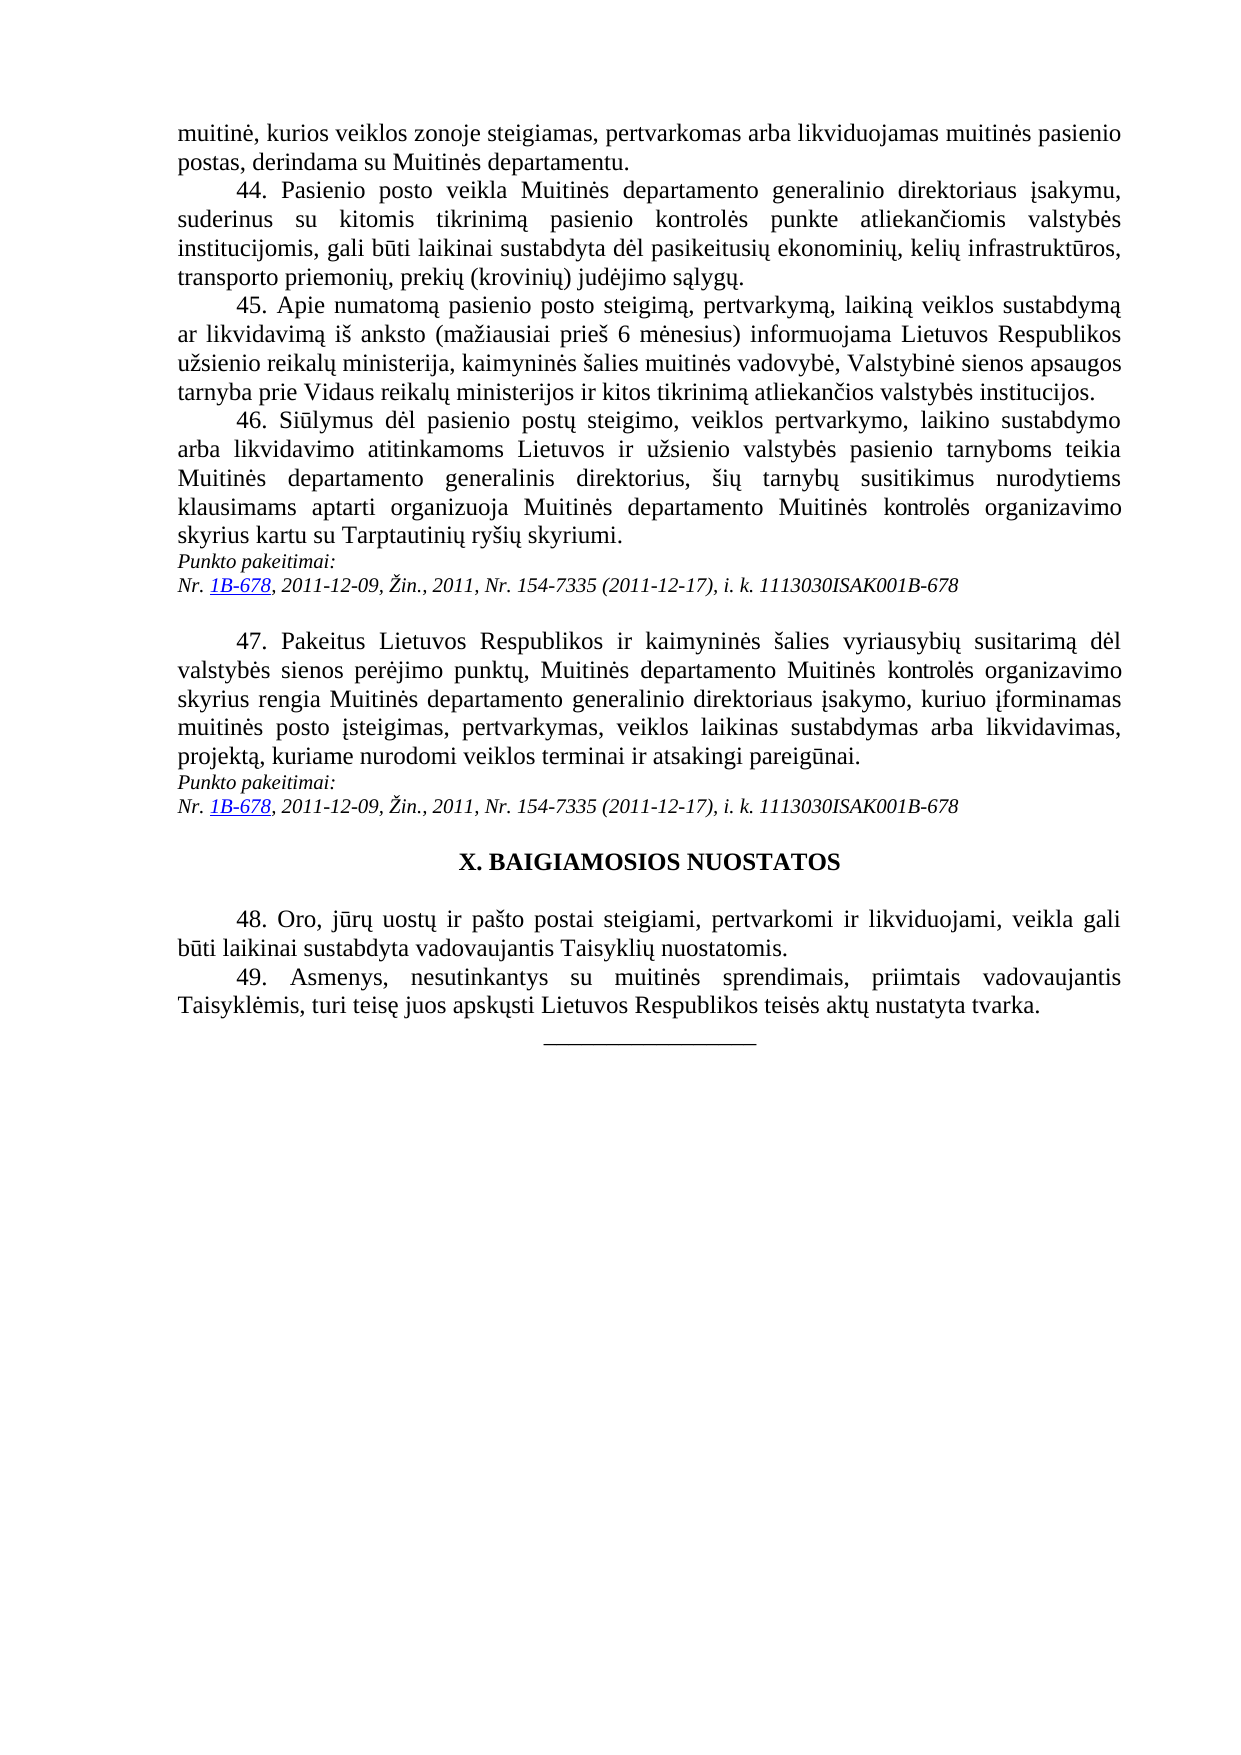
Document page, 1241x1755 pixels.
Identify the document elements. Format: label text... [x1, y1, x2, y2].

text muitinė, kurios veiklos zonoje steigiamas, pertvarkomas arba likviduojamas muitinės pasienio postas, derindama su Muitinės departamentu. [177, 118, 1122, 176]
text 45. Apie numatomą pasienio posto steigimą, pertvarkymą, laikiną veiklos sustabdymą ar likvidavimą iš anksto (mažiausiai prieš 6 mėnesius) informuojama Lietuvos Respublikos užsienio reikalų ministerija, kaimyninės šalies muitinės vadovybė, Valstybinė sienos apsaugos tarnyba prie Vidaus reikalų ministerijos ir kitos tikrinimą atliekančios valstybės institucijos. [177, 291, 1122, 406]
text Nr. 1B-678, 2011-12-09, Žin., 2011, Nr. 154-7335 (2011-12-17), i. k. 1113030ISAK001B-678 [177, 794, 1122, 818]
text 46. Siūlymus dėl pasienio postų steigimo, veiklos pertvarkymo, laikino sustabdymo arba likvidavimo atitinkamoms Lietuvos ir užsienio valstybės pasienio tarnyboms teikia Muitinės departamento generalinis direktorius, šių tarnybų susitikimus nurodytiems klausimams aptarti organizuoja Muitinės departamento Muitinės kontrolės organizavimo skyrius kartu su Tarptautinių ryšių skyriumi. [177, 406, 1122, 549]
text Punkto pakeitimai: [177, 549, 1122, 573]
text 49. Asmenys, nesutinkantys su muitinės sprendimais, priimtais vadovaujantis Taisyklėmis, turi teisę juos apskųsti Lietuvos Respublikos teisės aktų nustatyta tvarka. [177, 962, 1122, 1019]
text 44. Pasienio posto veikla Muitinės departamento generalinio direktoriaus įsakymu, suderinus su kitomis tikrinimą pasienio kontrolės punkte atliekančiomis valstybės institucijomis, gali būti laikinai sustabdyta dėl pasikeitusių ekonominių, kelių infrastruktūros, transporto priemonių, prekių (krovinių) judėjimo sąlygų. [177, 176, 1122, 291]
text Nr. 1B-678, 2011-12-09, Žin., 2011, Nr. 154-7335 (2011-12-17), i. k. 1113030ISAK001B-678 [177, 573, 1122, 597]
text _________________ [177, 1019, 1122, 1048]
text 48. Oro, jūrų uostų ir pašto postai steigiami, pertvarkomi ir likviduojami, veikla gali būti laikinai sustabdyta vadovaujantis Taisyklių nuostatomis. [177, 904, 1122, 962]
text 47. Pakeitus Lietuvos Respublikos ir kaimyninės šalies vyriausybių susitarimą dėl valstybės sienos perėjimo punktų, Muitinės departamento Muitinės kontrolės organizavimo skyrius rengia Muitinės departamento generalinio direktoriaus įsakymo, kuriuo įforminamas muitinės posto įsteigimas, pertvarkymas, veiklos laikinas sustabdymas arba likvidavimas, projektą, kuriame nurodomi veiklos terminai ir atsakingi pareigūnai. [177, 626, 1122, 770]
text Punkto pakeitimai: [177, 770, 1122, 794]
text X. BAIGIAMOSIOS NUOSTATOS [177, 847, 1122, 876]
